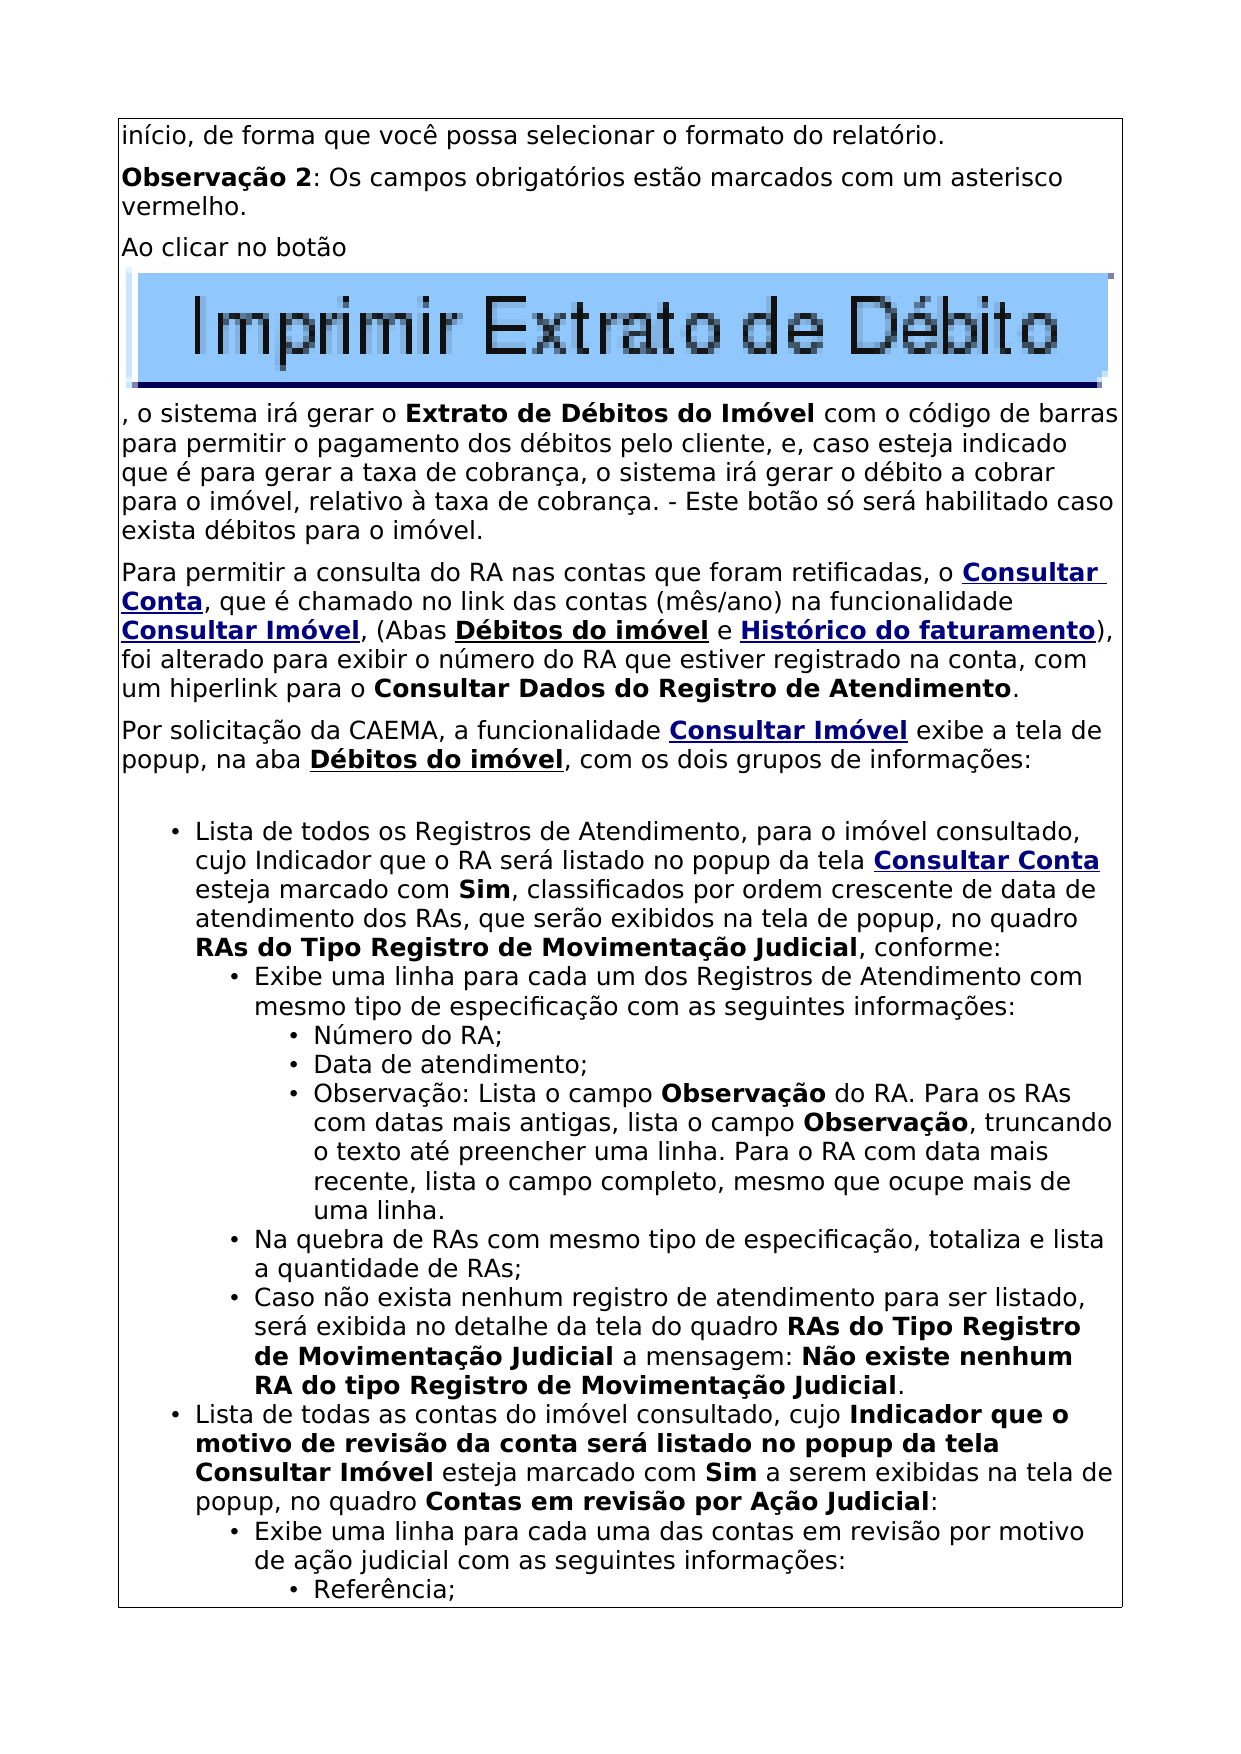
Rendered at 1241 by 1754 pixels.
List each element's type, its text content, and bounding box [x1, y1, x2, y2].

picture [121, 262, 1120, 400]
table_header Como na CAGEPA existe o conceito de que o débito de um imóvel pode ser vinculado tanto ao usuário quanto ao responsável pelo imóvel, o extrato de débito vem especificando no título se tratar de um extrato de débitos do cliente - para o imóvel. Clique em Informações - Como Gerar Relatório para obter mais informações. Observação 1: A caixa de diálogo para seleção do formato será apresentada no início da tela. Portanto, utilize o elevador da página para posicioná-la no início, de forma que você possa selecionar o formato do relatório. Observação 2: Os campos obrigatórios estão marcados com um asterisco vermelho. Ao clicar no botão , o sistema irá gerar o Extrato de Débitos do Imóvel com o código de barras para permitir o pagamento dos débitos pelo cliente, e, caso esteja indicado que é para gerar a taxa de cobrança, o sistema irá gerar o débito a cobrar para o imóvel, relativo à taxa de cobrança. - Este botão só será habilitado caso exista débitos para o imóvel. Para permitir a consulta do RA nas contas que foram retificadas, o Consultar Conta, que é chamado no link das contas (mês/ano) na funcionalidade Consultar Imóvel, (Abas Débitos do imóvel e Histórico do faturamento), foi alterado para exibir o número do RA que estiver registrado na conta, com um hiperlink para o Consultar Dados do Registro de Atendimento. Por solicitação da CAEMA, a funcionalidade Consultar Imóvel exibe a tela de popup, na aba Débitos do imóvel, com os dois grupos de informações: Lista de todos os Registros de Atendimento, para o imóvel consultado, cujo Indicador que o RA será listado no popup da tela Consultar Conta esteja marcado com Sim, classificados por ordem crescente de data de atendimento dos RAs, que serão exibidos na tela de popup, no quadro RAs do Tipo Registro de Movimentação Judicial, conforme: Exibe uma linha para cada um dos Registros de Atendimento com mesmo tipo de especificação com as seguintes informações: Número do RA; Data de atendimento; Observação: Lista o campo Observação do RA. Para os RAs com datas mais antigas, lista o campo Observação, truncando o texto até preencher uma linha. Para o RA com data mais recente, lista o campo completo, mesmo que ocupe mais de uma linha. Na quebra de RAs com mesmo tipo de especificação, totaliza e lista a quantidade de RAs; Caso não exista nenhum registro de atendimento para ser listado, será exibida no detalhe da tela do quadro RAs do Tipo Registro de Movimentação Judicial a mensagem: Não existe nenhum RA do tipo Registro de Movimentação Judicial. Lista de todas as contas do imóvel consultado, cujo Indicador que o motivo de revisão da conta será listado no popup da tela Consultar Imóvel esteja marcado com Sim a serem exibidas na tela de popup, no quadro Contas em revisão por Ação Judicial: Exibe uma linha para cada uma das contas em revisão por motivo de ação judicial com as seguintes informações: Referência; Data de Vencimento Valor; Motivo da Revisão. Ao final da lista de contas, totaliza e lista a quantidade de contas em revisão por motivo de ação judicial; Caso não exista nenhuma conta em revisão por motivo de ação judicial para ser listada, será exibida no detalhe da tela do quadro Contas em revisão por Ação Judicial a seguinte mensagem Não existe nenhuma conta em revisão por motivo de ação judicial. [119, 119, 1122, 1607]
